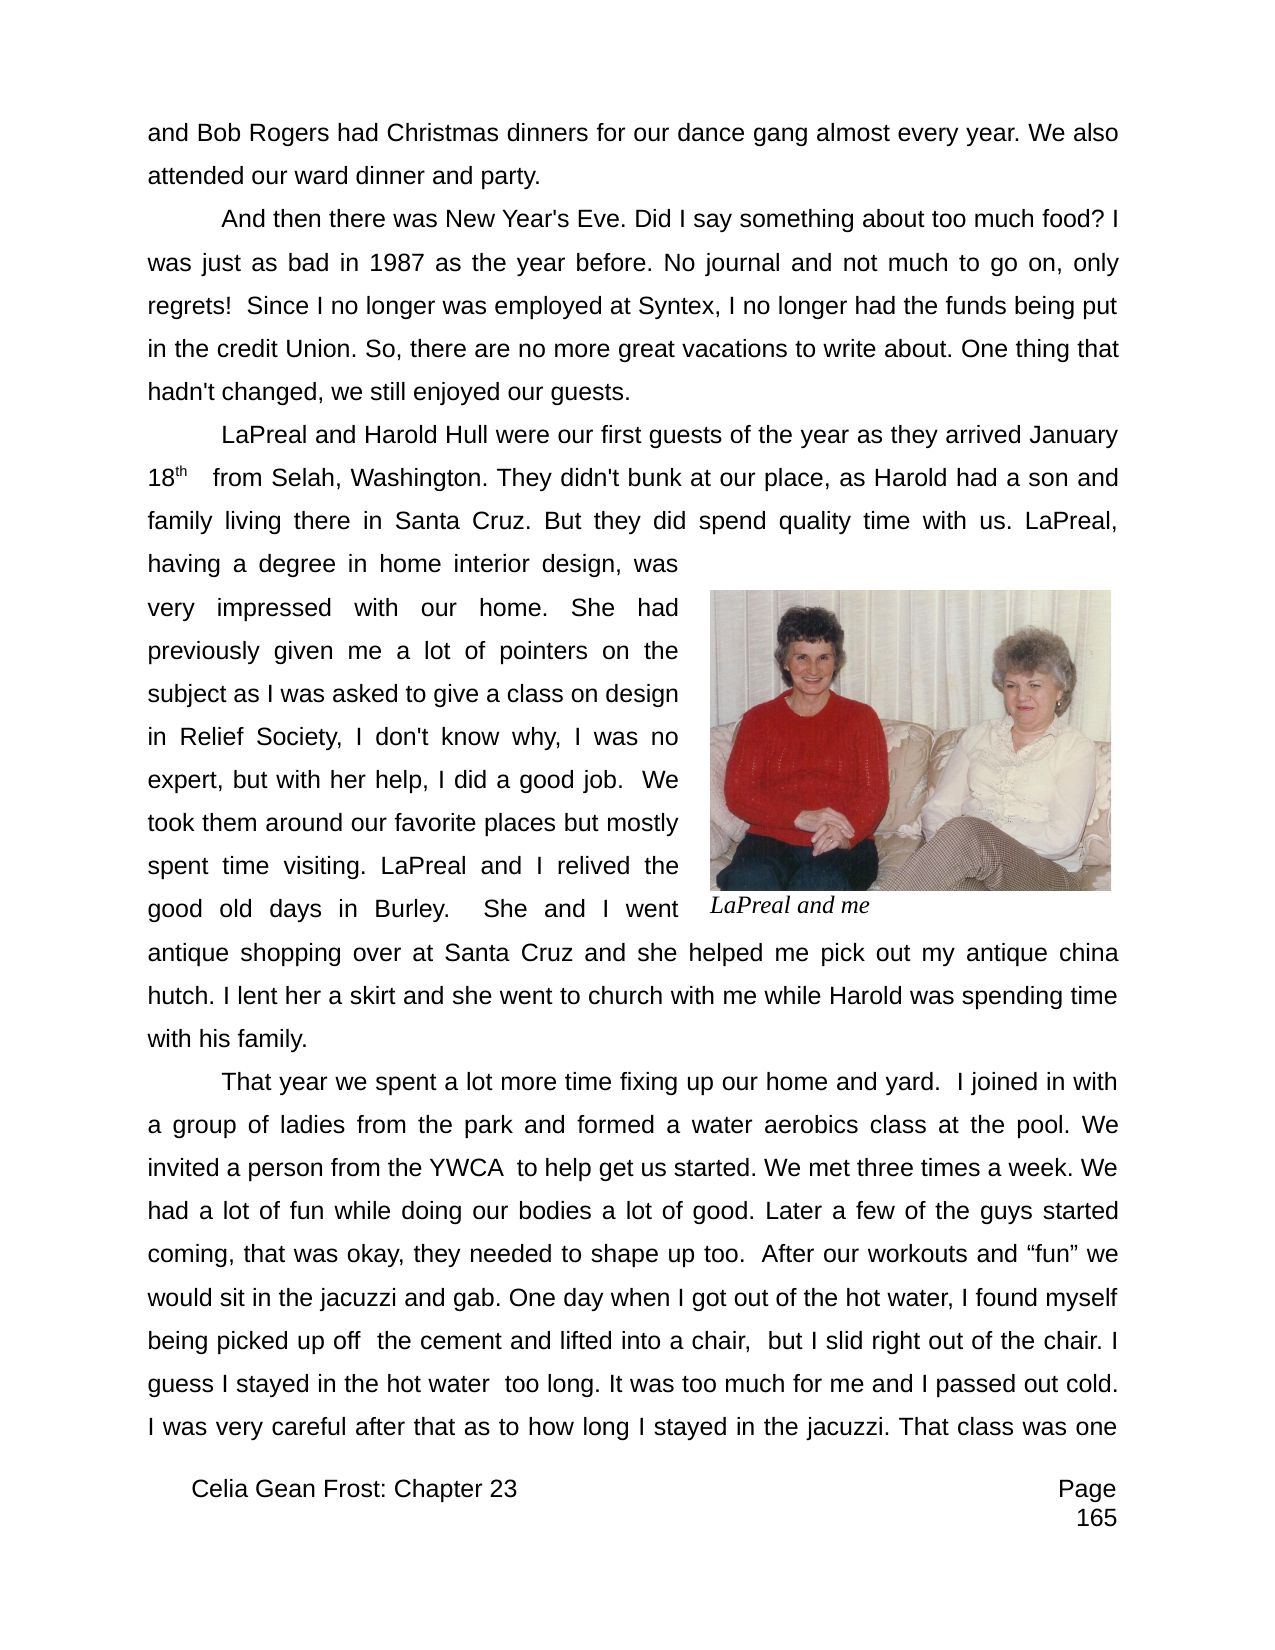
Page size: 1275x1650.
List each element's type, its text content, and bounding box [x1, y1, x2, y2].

text LaPreal and me [710, 891, 1111, 919]
text LaPreal and Harold Hull were our first guests of the year as they arrived January 18th from Selah, Washington. They didn't bunk at our place, as Harold had a son and family living there in Santa Cruz. But they did spend quality time with us. LaPreal, having a degree in home interior design, was very impressed with our home. She had previously given me a lot of pointers on the subject as I was asked to give a class on design in Relief Society, I don't know why, I was no expert, but with her help, I did a good job. We took them around our favorite places but mostly spent time visiting. LaPreal and I relived the good old days in Burley. She and I went antique shopping over at Santa Cruz and she helped me pick out my antique china hutch. I lent her a skirt and she went to church with me while Harold was spending time with his family. [147, 420, 1121, 1052]
picture [710, 590, 1112, 891]
text and Bob Rogers had Christmas dinners for our dance gang almost every year. We also attended our ward dinner and party. [147, 118, 1121, 190]
text That year we spent a lot more time fixing up our home and yard. I joined in with a group of ladies from the park and formed a water aerobics class at the pool. We invited a person from the YWCA to help get us started. We met three times a week. We had a lot of fun while doing our bodies a lot of good. Later a few of the guys started coming, that was okay, they needed to shape up too. After our workouts and “fun” we would sit in the jacuzzi and gab. One day when I got out of the hot water, I found myself being picked up off the cement and lifted into a chair, but I slid right out of the chair. I guess I stayed in the hot water too long. It was too much for me and I passed out cold. I was very careful after that as to how long I stayed in the jacuzzi. That class was one [147, 1067, 1121, 1441]
text And then there was New Year's Eve. Did I say something about too much food? I was just as bad in 1987 as the year before. No journal and not much to go on, only regrets! Since I no longer was employed at Syntex, I no longer had the funds being put in the credit Union. So, there are no more great vacations to write about. One thing that hadn't changed, we still enjoyed our guests. [147, 204, 1121, 406]
